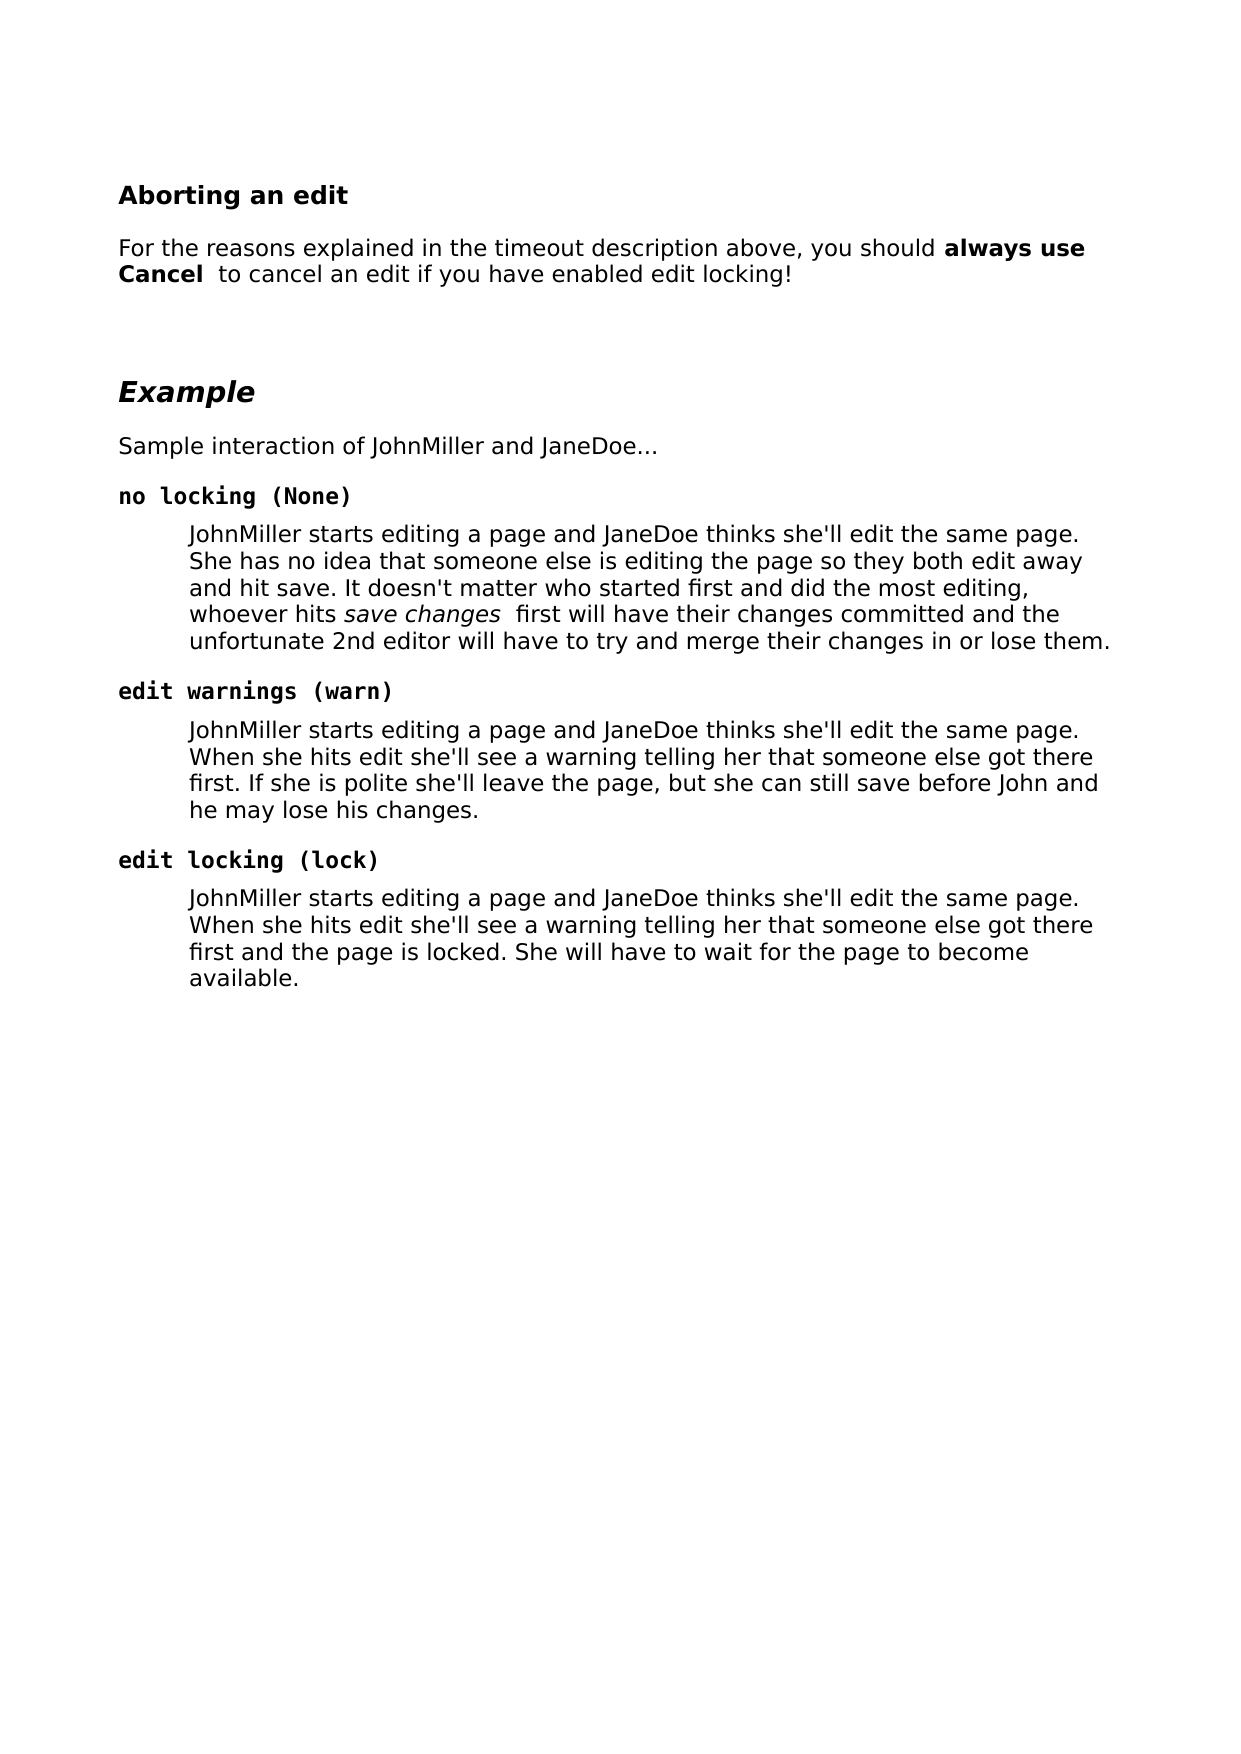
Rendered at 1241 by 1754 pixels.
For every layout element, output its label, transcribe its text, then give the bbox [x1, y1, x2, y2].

subtitle Example [118, 375, 1122, 409]
text Sample interaction of JohnMiller and JaneDoe... [118, 433, 1122, 460]
text edit locking (lock) [118, 847, 1122, 874]
text edit warnings (warn) [118, 678, 1122, 705]
list JohnMiller starts editing a page and JaneDoe thinks she'll edit the same page. When she hits edit she'll see a warning telling her that someone else got there first. If she is polite she'll leave the page, but she can still save before John and he may lose his changes. [118, 717, 1122, 824]
list JohnMiller starts editing a page and JaneDoe thinks she'll edit the same page. When she hits edit she'll see a warning telling her that someone else got there first and the page is locked. She will have to wait for the page to become available. [118, 886, 1122, 992]
list JohnMiller starts editing a page and JaneDoe thinks she'll edit the same page. She has no idea that someone else is editing the page so they both edit away and hit save. It doesn't matter who started first and did the most editing, whoever hits save changes first will have their changes committed and the unfortunate 2nd editor will have to try and merge their changes in or lose them. [118, 522, 1122, 655]
subtitle Aborting an edit [118, 182, 1122, 211]
text no locking (None) [118, 483, 1122, 510]
text For the reasons explained in the timeout description above, you should always use Cancel to cancel an edit if you have enabled edit locking! [118, 235, 1122, 288]
